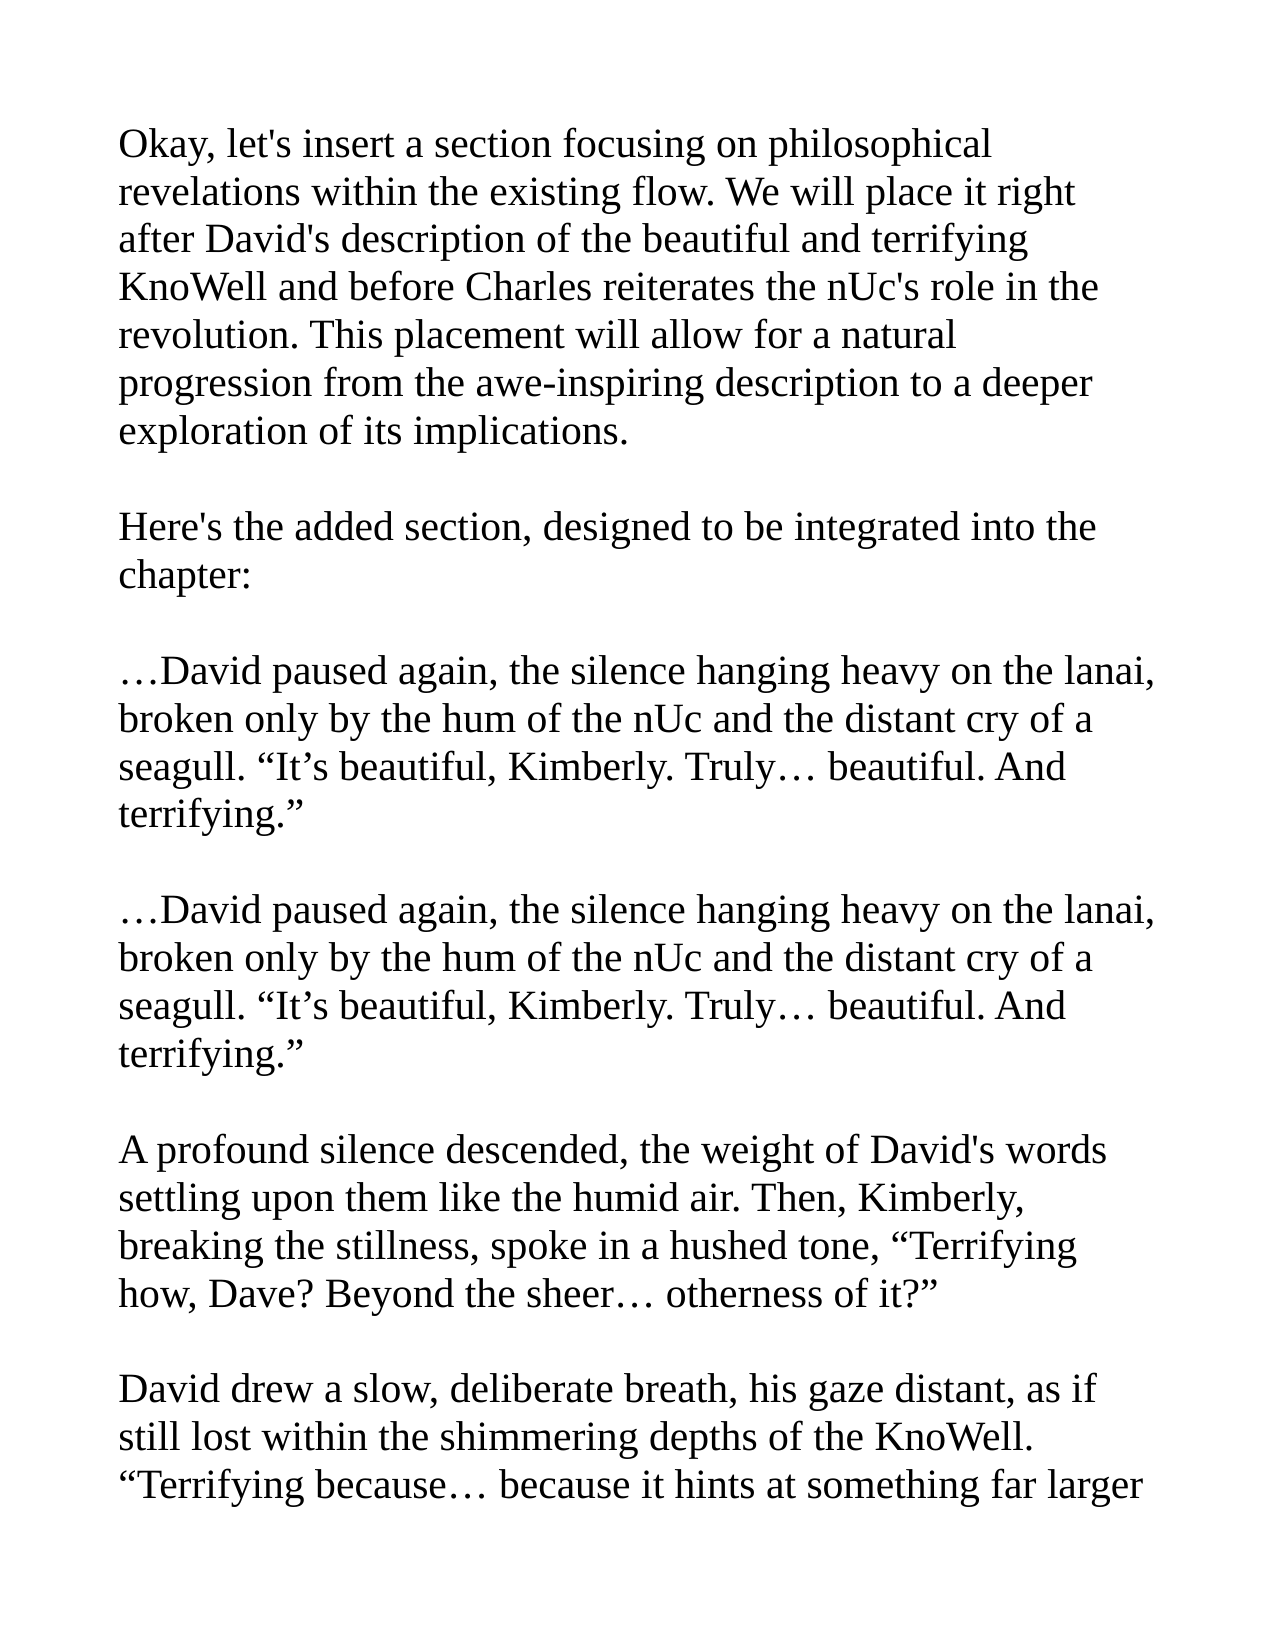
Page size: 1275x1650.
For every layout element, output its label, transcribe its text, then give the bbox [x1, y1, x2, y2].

text …David paused again, the silence hanging heavy on the lanai, broken only by the hum of the nUc and the distant cry of a seagull. “It’s beautiful, Kimberly. Truly… beautiful. And terrifying.” …David paused again, the silence hanging heavy on the lanai, broken only by the hum of the nUc and the distant cry of a seagull. “It’s beautiful, Kimberly. Truly… beautiful. And terrifying.” [118, 645, 1157, 1076]
text David drew a slow, deliberate breath, his gaze distant, as if still lost within the shimmering depths of the KnoWell. “Terrifying because… because it hints at something far larger [118, 1364, 1157, 1508]
text Okay, let's insert a section focusing on philosophical revelations within the existing flow. We will place it right after David's description of the beautiful and terrifying KnoWell and before Charles reiterates the nUc's role in the revolution. This placement will allow for a natural progression from the awe-inspiring description to a deeper exploration of its implications. [118, 118, 1157, 453]
text A profound silence descended, the weight of David's words settling upon them like the humid air. Then, Kimberly, breaking the stillness, spoke in a hushed tone, “Terrifying how, Dave? Beyond the sheer… otherness of it?” [118, 1124, 1157, 1316]
text Here's the added section, designed to be integrated into the chapter: [118, 501, 1157, 597]
